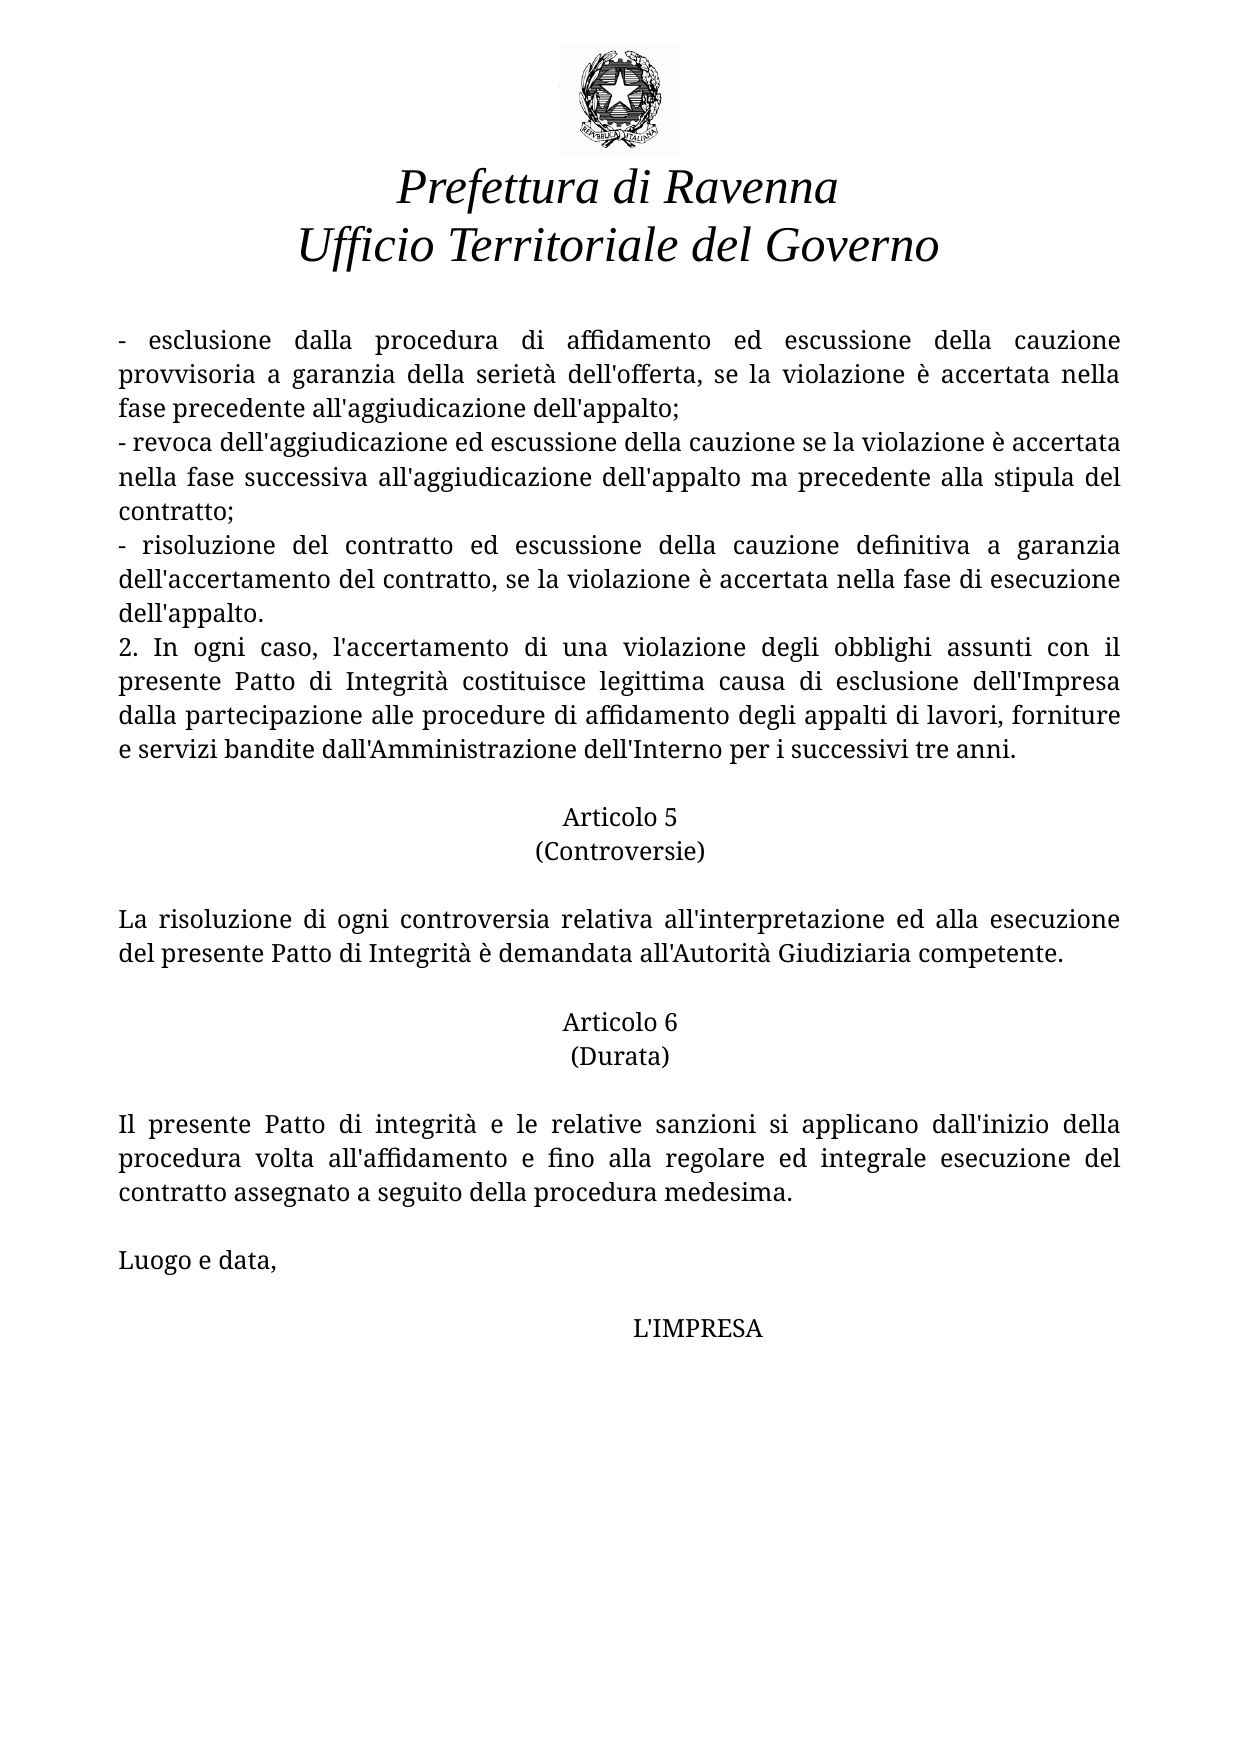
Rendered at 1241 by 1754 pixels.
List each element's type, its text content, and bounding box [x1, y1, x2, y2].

text - esclusione dalla procedura di affidamento ed escussione della cauzione provvisoria a garanzia della serietà dell'offerta, se la violazione è accertata nella fase precedente all'aggiudicazione dell'appalto; [118, 323, 1122, 425]
text Articolo 6 [118, 1004, 1122, 1038]
text L'IMPRESA [118, 1311, 1122, 1345]
text 2. In ogni caso, l'accertamento di una violazione degli obblighi assunti con il presente Patto di Integrità costituisce legittima causa di esclusione dell'Impresa dalla partecipazione alle procedure di affidamento degli appalti di lavori, forniture e servizi bandite dall'Amministrazione dell'Interno per i successivi tre anni. [118, 629, 1122, 766]
text Luogo e data, [118, 1243, 1122, 1277]
text La risoluzione di ogni controversia relativa all'interpretazione ed alla esecuzione del presente Patto di Integrità è demandata all'Autorità Giudiziaria competente. [118, 902, 1122, 970]
text Articolo 5 [118, 800, 1122, 834]
text (Durata) [118, 1038, 1122, 1072]
text - risoluzione del contratto ed escussione della cauzione definitiva a garanzia dell'accertamento del contratto, se la violazione è accertata nella fase di esecuzione dell'appalto. [118, 527, 1122, 629]
text (Controversie) [118, 834, 1122, 868]
text - revoca dell'aggiudicazione ed escussione della cauzione se la violazione è accertata nella fase successiva all'aggiudicazione dell'appalto ma precedente alla stipula del contratto; [118, 425, 1122, 527]
text Il presente Patto di integrità e le relative sanzioni si applicano dall'inizio della procedura volta all'affidamento e fino alla regolare ed integrale esecuzione del contratto assegnato a seguito della procedura medesima. [118, 1106, 1122, 1208]
